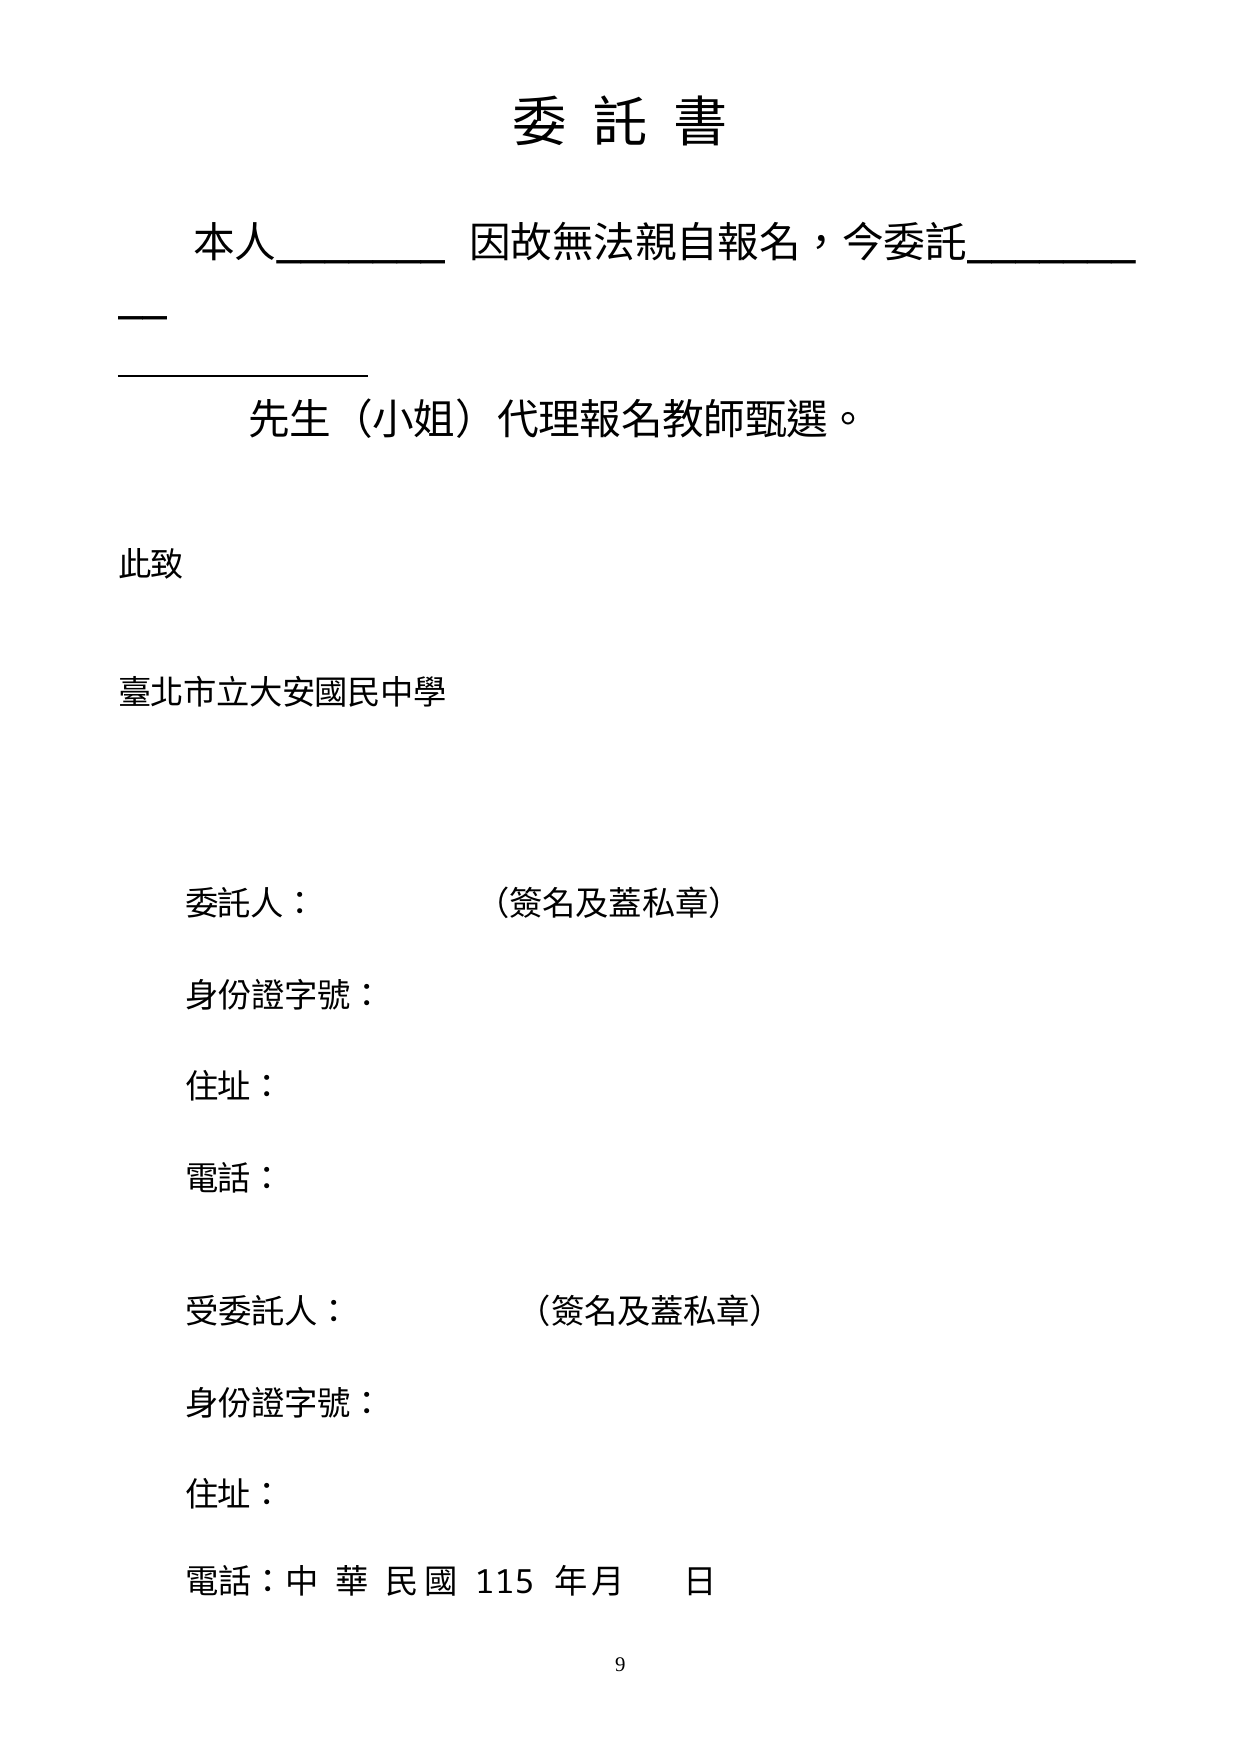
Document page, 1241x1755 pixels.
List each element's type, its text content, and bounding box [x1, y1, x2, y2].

text 此致 [118, 538, 1159, 586]
text 臺北市立大安國民中學 [118, 666, 1159, 714]
text 住址： [185, 1468, 1159, 1516]
text 受委託人： （簽名及蓋私章）身份證字號： [185, 1284, 785, 1424]
subtitle 委 託 書 [104, 79, 1136, 157]
text 委託人： （簽名及蓋私章）身份證字號： [185, 877, 744, 1017]
subtitle 本人_______ 因故無法親自報名，今委託_________ [118, 209, 1159, 326]
text 先生（小姐）代理報名教師甄選。 [118, 326, 1159, 447]
text 住址：電話： [185, 1060, 286, 1200]
text 電話：中 華 民國 115 年 月 日 [185, 1555, 1159, 1604]
